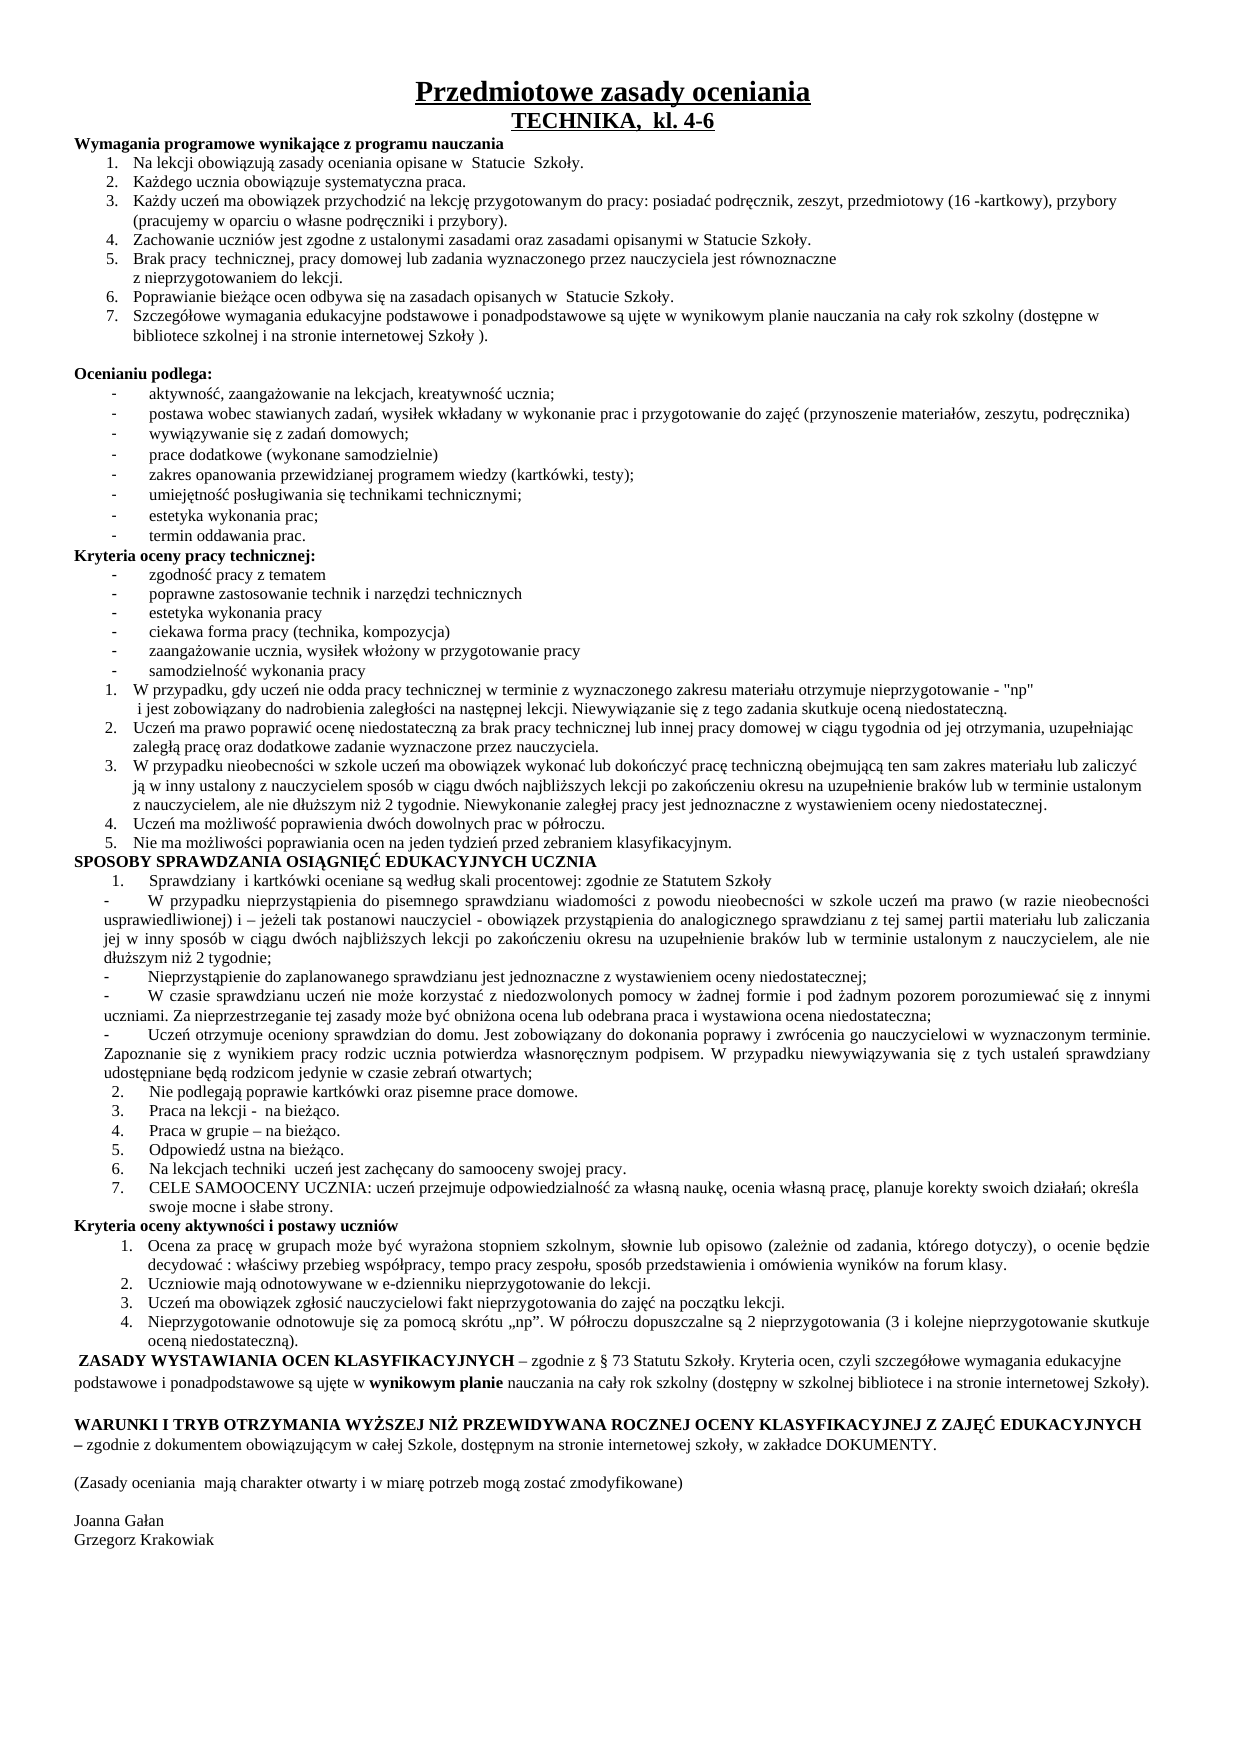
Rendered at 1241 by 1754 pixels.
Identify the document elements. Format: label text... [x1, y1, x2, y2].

text Ocenianiu podlega: [74, 364, 1152, 383]
list estetyka wykonania pracy [111, 603, 1152, 622]
list estetyka wykonania prac; [111, 505, 1152, 525]
list Sprawdziany i kartkówki oceniane są według skali procentowej: zgodnie ze Statutem Szkoły [111, 871, 1152, 890]
text SPOSOBY SPRAWDZANIA OSIĄGNIĘĆ EDUKACYJNYCH UCZNIA [74, 852, 1152, 871]
text Kryteria oceny pracy technicznej: [74, 545, 1152, 564]
text Wymagania programowe wynikające z programu nauczania [74, 134, 1152, 153]
list CELE SAMOOCENY UCZNIA: uczeń przejmuje odpowiedzialność za własną naukę, ocenia własną pracę, planuje korekty swoich działań; określa swoje mocne i słabe strony. [111, 1178, 1152, 1216]
list poprawne zastosowanie technik i narzędzi technicznych [111, 584, 1152, 603]
list W przypadku nieobecności w szkole uczeń ma obowiązek wykonać lub dokończyć pracę techniczną obejmującą ten sam zakres materiału lub zaliczyć ją w inny ustalony z nauczycielem sposób w ciągu dwóch najbliższych lekcji po zakończeniu okresu na uzupełnienie braków lub w terminie ustalonym z nauczycielem, ale nie dłuższym niż 2 tygodnie. Niewykonanie zaległej pracy jest jednoznaczne z wystawieniem oceny niedostatecznej. [117, 756, 1152, 814]
list postawa wobec stawianych zadań, wysiłek wkładany w wykonanie prac i przygotowanie do zajęć (przynoszenie materiałów, zeszytu, podręcznika) [111, 403, 1152, 423]
list Brak pracy technicznej, pracy domowej lub zadania wyznaczonego przez nauczyciela jest równoznaczne z nieprzygotowaniem do lekcji. [118, 249, 1152, 287]
list Praca w grupie – na bieżąco. [111, 1120, 1152, 1139]
list Zachowanie uczniów jest zgodne z ustalonymi zasadami oraz zasadami opisanymi w Statucie Szkoły. [118, 229, 1152, 249]
list Każdego ucznia obowiązuje systematyczna praca. [118, 172, 1152, 191]
list Ocena za pracę w grupach może być wyrażona stopniem szkolnym, słownie lub opisowo (zależnie od zadania, którego dotyczy), o ocenie będzie decydować : właściwy przebieg współpracy, tempo pracy zespołu, sposób przedstawienia i omówienia wyników na forum klasy. [133, 1235, 1152, 1274]
list W przypadku nieprzystąpienia do pisemnego sprawdzianu wiadomości z powodu nieobecności w szkole uczeń ma prawo (w razie nieobecności usprawiedliwionej) i – jeżeli tak postanowi nauczyciel - obowiązek przystąpienia do analogicznego sprawdzianu z tej samej partii materiału lub zaliczania jej w inny sposób w ciągu dwóch najbliższych lekcji po zakończeniu okresu na uzupełnienie braków lub w terminie ustalonym z nauczycielem, ale nie dłuższym niż 2 tygodnie; [103, 890, 1152, 967]
list samodzielność wykonania pracy [111, 660, 1152, 679]
list Uczeń ma prawo poprawić ocenę niedostateczną za brak pracy technicznej lub innej pracy domowej w ciągu tygodnia od jej otrzymania, uzupełniając zaległą pracę oraz dodatkowe zadanie wyznaczone przez nauczyciela. [117, 718, 1152, 756]
list Nie ma możliwości poprawiania ocen na jeden tydzień przed zebraniem klasyfikacyjnym. [117, 833, 1152, 852]
text (Zasady oceniania mają charakter otwarty i w miarę potrzeb mogą zostać zmodyfikowane) [74, 1473, 1152, 1492]
text Przedmiotowe zasady oceniania [74, 74, 1152, 107]
list zgodność pracy z tematem [111, 564, 1152, 584]
list Nie podlegają poprawie kartkówki oraz pisemne prace domowe. [111, 1082, 1152, 1101]
list wywiązywanie się z zadań domowych; [111, 423, 1152, 444]
list zaangażowanie ucznia, wysiłek włożony w przygotowanie pracy [111, 641, 1152, 660]
list Praca na lekcji - na bieżąco. [111, 1101, 1152, 1120]
list Uczniowie mają odnotowywane w e-dzienniku nieprzygotowanie do lekcji. [133, 1274, 1152, 1293]
list Uczeń ma obowiązek zgłosić nauczycielowi fakt nieprzygotowania do zajęć na początku lekcji. [133, 1293, 1152, 1312]
text ZASADY WYSTAWIANIA OCEN KLASYFIKACYJNYCH – zgodnie z § 73 Statutu Szkoły. Kryteria ocen, czyli szczegółowe wymagania edukacyjne podstawowe i ponadpodstawowe są ujęte w wynikowym planie nauczania na cały rok szkolny (dostępny w szkolnej bibliotece i na stronie internetowej Szkoły). [74, 1350, 1152, 1392]
list W czasie sprawdzianu uczeń nie może korzystać z niedozwolonych pomocy w żadnej formie i pod żadnym pozorem porozumiewać się z innymi uczniami. Za nieprzestrzeganie tej zasady może być obniżona ocena lub odebrana praca i wystawiona ocena niedostateczna; [103, 986, 1152, 1024]
list W przypadku, gdy uczeń nie odda pracy technicznej w terminie z wyznaczonego zakresu materiału otrzymuje nieprzygotowanie - "np" i jest zobowiązany do nadrobienia zaległości na następnej lekcji. Niewywiązanie się z tego zadania skutkuje oceną niedostateczną. [117, 679, 1152, 718]
list Poprawianie bieżące ocen odbywa się na zasadach opisanych w Statucie Szkoły. [118, 287, 1152, 306]
list Uczeń ma możliwość poprawienia dwóch dowolnych prac w półroczu. [117, 814, 1152, 833]
text Grzegorz Krakowiak [74, 1530, 1152, 1549]
list Nieprzygotowanie odnotowuje się za pomocą skrótu „np”. W półroczu dopuszczalne są 2 nieprzygotowania (3 i kolejne nieprzygotowanie skutkuje oceną niedostateczną). [133, 1312, 1152, 1350]
list Na lekcji obowiązują zasady oceniania opisane w Statucie Szkoły. [118, 153, 1152, 172]
list zakres opanowania przewidzianej programem wiedzy (kartkówki, testy); [111, 464, 1152, 484]
list ciekawa forma pracy (technika, kompozycja) [111, 622, 1152, 641]
text TECHNIKA, kl. 4-6 [74, 107, 1152, 134]
list Szczegółowe wymagania edukacyjne podstawowe i ponadpodstawowe są ujęte w wynikowym planie nauczania na cały rok szkolny (dostępne w bibliotece szkolnej i na stronie internetowej Szkoły ). [118, 306, 1152, 344]
list termin oddawania prac. [111, 525, 1152, 545]
list umiejętność posługiwania się technikami technicznymi; [111, 484, 1152, 505]
list prace dodatkowe (wykonane samodzielnie) [111, 444, 1152, 464]
list Każdy uczeń ma obowiązek przychodzić na lekcję przygotowanym do pracy: posiadać podręcznik, zeszyt, przedmiotowy (16 -kartkowy), przybory (pracujemy w oparciu o własne podręczniki i przybory). [118, 191, 1152, 229]
list Uczeń otrzymuje oceniony sprawdzian do domu. Jest zobowiązany do dokonania poprawy i zwrócenia go nauczycielowi w wyznaczonym terminie. Zapoznanie się z wynikiem pracy rodzic ucznia potwierdza własnoręcznym podpisem. W przypadku niewywiązywania się z tych ustaleń sprawdziany udostępniane będą rodzicom jedynie w czasie zebrań otwartych; [103, 1024, 1152, 1082]
text Joanna Gałan [74, 1511, 1152, 1530]
list Na lekcjach techniki uczeń jest zachęcany do samooceny swojej pracy. [111, 1159, 1152, 1178]
list aktywność, zaangażowanie na lekcjach, kreatywność ucznia; [111, 383, 1152, 403]
text WARUNKI I TRYB OTRZYMANIA WYŻSZEJ NIŻ PRZEWIDYWANA ROCZNEJ OCENY KLASYFIKACYJNEJ Z ZAJĘĆ EDUKACYJNYCH – zgodnie z dokumentem obowiązującym w całej Szkole, dostępnym na stronie internetowej szkoły, w zakładce DOKUMENTY. [74, 1415, 1152, 1453]
list Odpowiedź ustna na bieżąco. [111, 1139, 1152, 1159]
text Kryteria oceny aktywności i postawy uczniów [74, 1216, 1152, 1235]
list Nieprzystąpienie do zaplanowanego sprawdzianu jest jednoznaczne z wystawieniem oceny niedostatecznej; [103, 967, 1152, 986]
